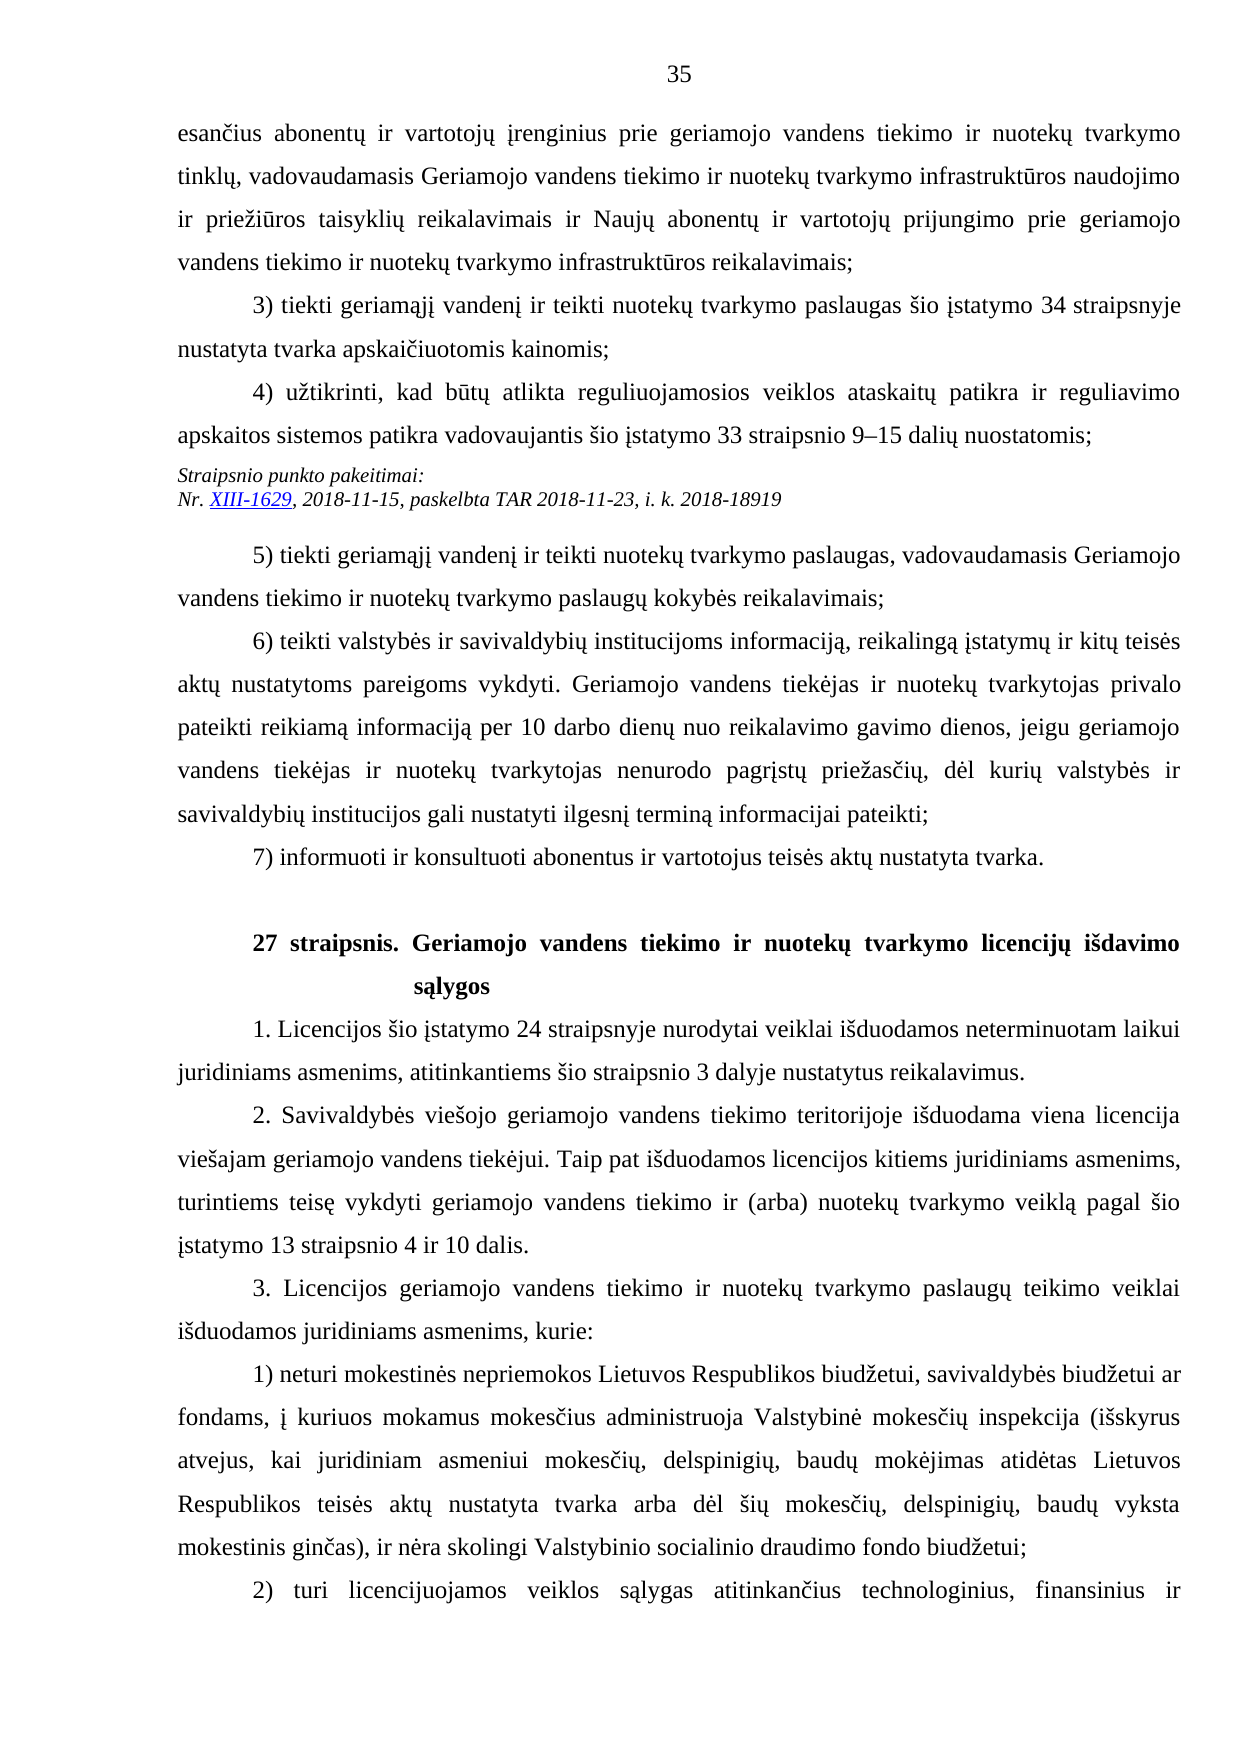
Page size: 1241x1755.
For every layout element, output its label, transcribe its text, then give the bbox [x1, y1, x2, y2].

text esančius abonentų ir vartotojų įrenginius prie geriamojo vandens tiekimo ir nuotekų tvarkymo tinklų, vadovaudamasis Geriamojo vandens tiekimo ir nuotekų tvarkymo infrastruktūros naudojimo ir priežiūros taisyklių reikalavimais ir Naujų abonentų ir vartotojų prijungimo prie geriamojo vandens tiekimo ir nuotekų tvarkymo infrastruktūros reikalavimais; [177, 118, 1181, 276]
text 5) tiekti geriamąjį vandenį ir teikti nuotekų tvarkymo paslaugas, vadovaudamasis Geriamojo vandens tiekimo ir nuotekų tvarkymo paslaugų kokybės reikalavimais; [177, 540, 1181, 612]
text 1. Licencijos šio įstatymo 24 straipsnyje nurodytai veiklai išduodamos neterminuotam laikui juridiniams asmenims, atitinkantiems šio straipsnio 3 dalyje nustatytus reikalavimus. [177, 1014, 1181, 1086]
text Straipsnio punkto pakeitimai: [177, 463, 1181, 487]
text 7) informuoti ir konsultuoti abonentus ir vartotojus teisės aktų nustatyta tvarka. [177, 842, 1181, 871]
text 2. Savivaldybės viešojo geriamojo vandens tiekimo teritorijoje išduodama viena licencija viešajam geriamojo vandens tiekėjui. Taip pat išduodamos licencijos kitiems juridiniams asmenims, turintiems teisę vykdyti geriamojo vandens tiekimo ir (arba) nuotekų tvarkymo veiklą pagal šio įstatymo 13 straipsnio 4 ir 10 dalis. [177, 1101, 1181, 1259]
text 3) tiekti geriamąjį vandenį ir teikti nuotekų tvarkymo paslaugas šio įstatymo 34 straipsnyje nustatyta tvarka apskaičiuotomis kainomis; [177, 291, 1181, 362]
text 27 straipsnis. Geriamojo vandens tiekimo ir nuotekų tvarkymo licencijų išdavimo sąlygos [252, 928, 1181, 1000]
text 1) neturi mokestinės nepriemokos Lietuvos Respublikos biudžetui, savivaldybės biudžetui ar fondams, į kuriuos mokamus mokesčius administruoja Valstybinė mokesčių inspekcija (išskyrus atvejus, kai juridiniam asmeniui mokesčių, delspinigių, baudų mokėjimas atidėtas Lietuvos Respublikos teisės aktų nustatyta tvarka arba dėl šių mokesčių, delspinigių, baudų vyksta mokestinis ginčas), ir nėra skolingi Valstybinio socialinio draudimo fondo biudžetui; [177, 1359, 1181, 1561]
text 6) teikti valstybės ir savivaldybių institucijoms informaciją, reikalingą įstatymų ir kitų teisės aktų nustatytoms pareigoms vykdyti. Geriamojo vandens tiekėjas ir nuotekų tvarkytojas privalo pateikti reikiamą informaciją per 10 darbo dienų nuo reikalavimo gavimo dienos, jeigu geriamojo vandens tiekėjas ir nuotekų tvarkytojas nenurodo pagrįstų priežasčių, dėl kurių valstybės ir savivaldybių institucijos gali nustatyti ilgesnį terminą informacijai pateikti; [177, 626, 1181, 827]
text 4) užtikrinti, kad būtų atlikta reguliuojamosios veiklos ataskaitų patikra ir reguliavimo apskaitos sistemos patikra vadovaujantis šio įstatymo 33 straipsnio 9–15 dalių nuostatomis; [177, 377, 1181, 449]
text 3. Licencijos geriamojo vandens tiekimo ir nuotekų tvarkymo paslaugų teikimo veiklai išduodamos juridiniams asmenims, kurie: [177, 1273, 1181, 1345]
text 2) turi licencijuojamos veiklos sąlygas atitinkančius technologinius, finansinius ir [177, 1575, 1181, 1604]
text Nr. XIII-1629, 2018-11-15, paskelbta TAR 2018-11-23, i. k. 2018-18919 [177, 487, 1181, 511]
